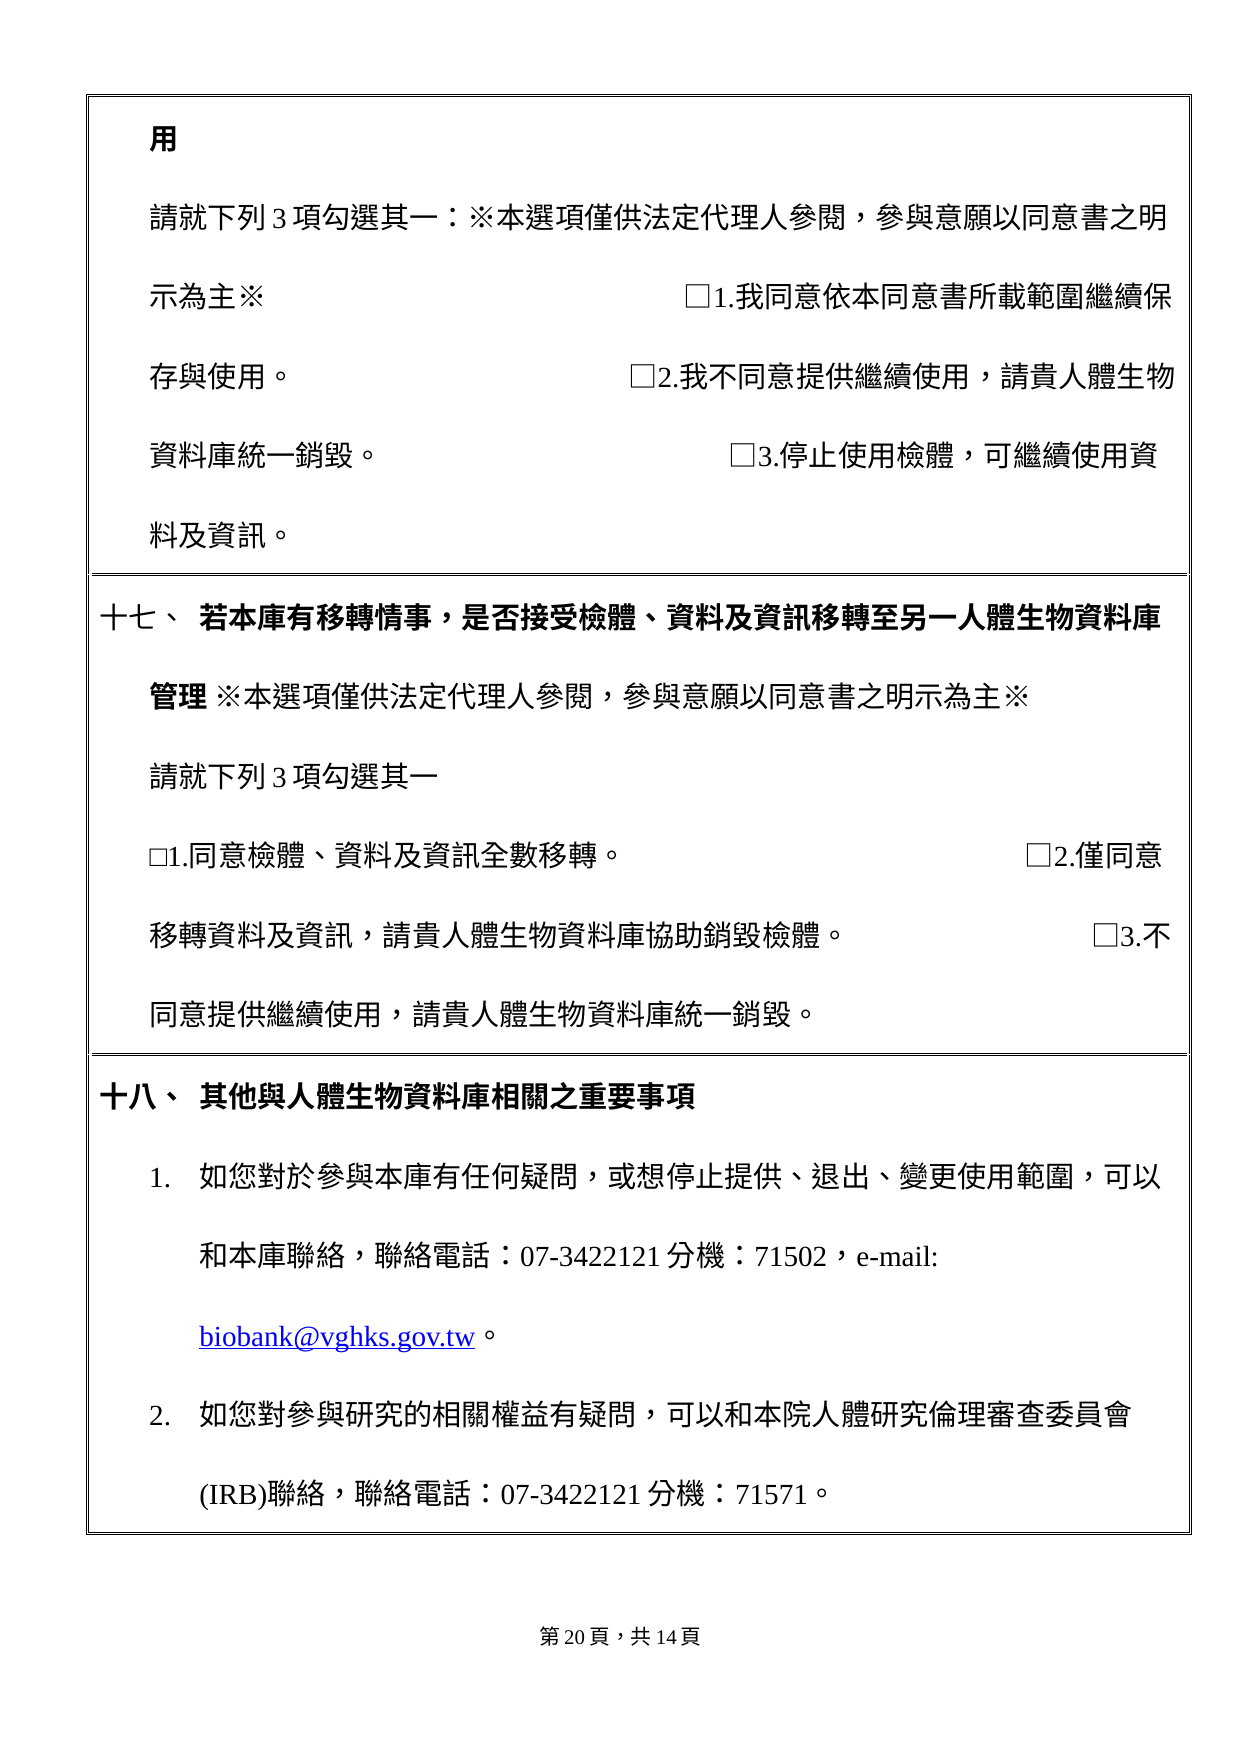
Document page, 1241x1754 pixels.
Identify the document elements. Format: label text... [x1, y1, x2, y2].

table_cell 其他與人體生物資料庫相關之重要事項 如您對於參與本庫有任何疑問，或想停止提供、退出、變更使用範圍，可以和本庫聯絡，聯絡電話：07-3422121分機：71502，e-mail: biobank@vghks.gov.tw。 如您對參與研究的相關權益有疑問，可以和本院人體研究倫理審查委員會(IRB)聯絡，聯絡電話：07-3422121分機：71571。 [89, 1053, 1189, 1532]
table_cell 用 請就下列3項勾選其一：※本選項僅供法定代理人參閱，參與意願以同意書之明示為主※ □1.我同意依本同意書所載範圍繼續保存與使用。 □2.我不同意提供繼續使用，請貴人體生物資料庫統一銷毀。 □3.停止使用檢體，可繼續使用資料及資訊。 [89, 97, 1189, 573]
table_cell 若本庫有移轉情事，是否接受檢體、資料及資訊移轉至另一人體生物資料庫管理 ※本選項僅供法定代理人參閱，參與意願以同意書之明示為主※ 請就下列3項勾選其一 □1.同意檢體、資料及資訊全數移轉。 □2.僅同意移轉資料及資訊，請貴人體生物資料庫協助銷毀檢體。 □3.不同意提供繼續使用，請貴人體生物資料庫統一銷毀。 [88, 573, 1190, 1052]
